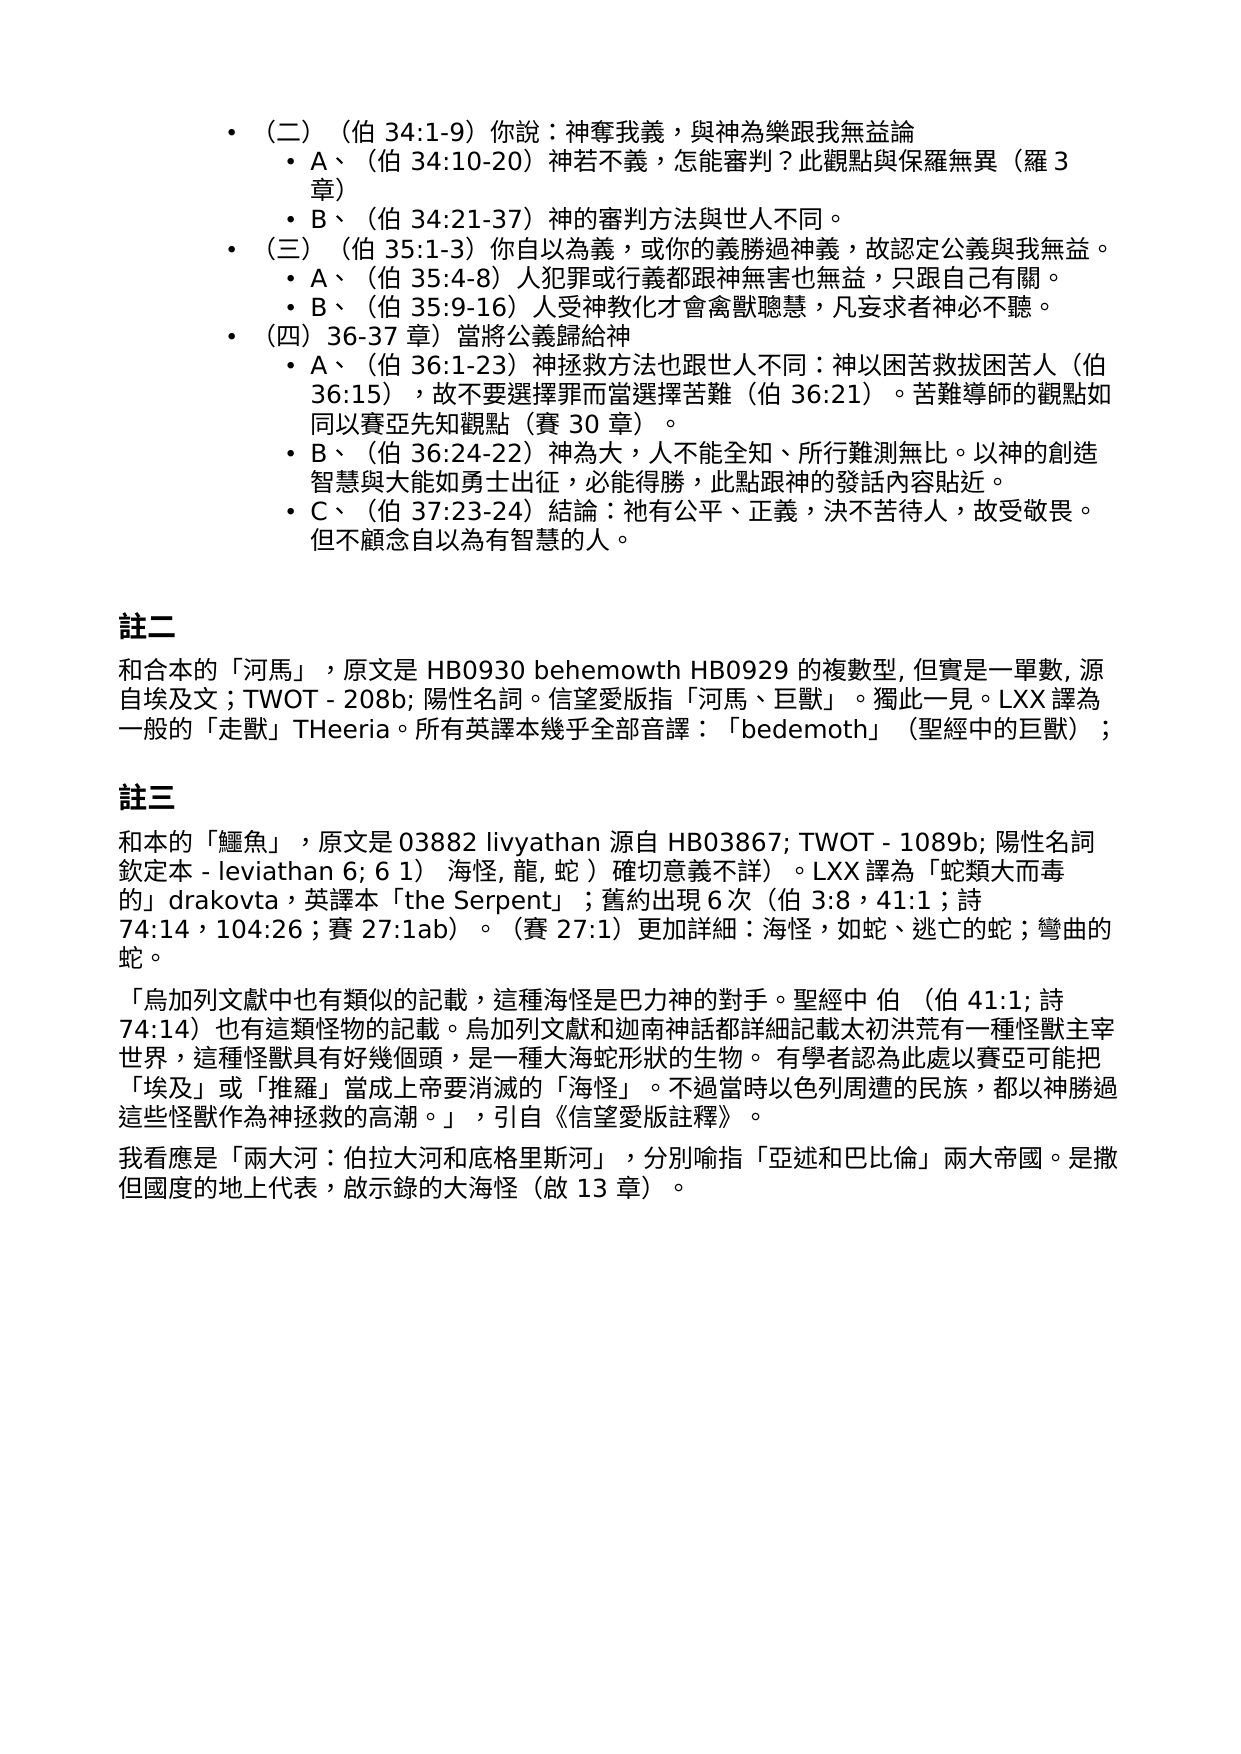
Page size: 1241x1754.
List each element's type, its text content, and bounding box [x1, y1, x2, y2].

subtitle 註二 [118, 610, 1122, 644]
list B、（伯 36:24-22）神為大，人不能全知、所行難測無比。以神的創造智慧與大能如勇士出征，必能得勝，此點跟神的發話內容貼近。 [295, 439, 1122, 497]
list A、（伯 35:4-8）人犯罪或行義都跟神無害也無益，只跟自己有關。 [295, 264, 1122, 293]
text 和合本的「河馬」，原文是 HB0930 behemowth HB0929 的複數型, 但實是一單數, 源自埃及文；TWOT - 208b; 陽性名詞。信望愛版指「河馬、巨獸」。獨此一見。LXX譯為一般的「走獸」THeeria。所有英譯本幾乎全部音譯：「bedemoth」（聖經中的巨獸）； [118, 657, 1122, 744]
list A、（伯 34:10-20）神若不義，怎能審判？此觀點與保羅無異（羅3章） [295, 147, 1122, 206]
list C、（伯 37:23-24）結論：祂有公平、正義，決不苦待人，故受敬畏。但不顧念自以為有智慧的人。 [295, 497, 1122, 556]
list B、（伯 35:9-16）人受神教化才會禽獸聰慧，凡妄求者神必不聽。 [295, 293, 1122, 322]
list B、（伯 34:21-37）神的審判方法與世人不同。 [295, 206, 1122, 235]
list （二）（伯 34:1-9）你說：神奪我義，與神為樂跟我無益論 [236, 118, 1122, 147]
text 和本的「鱷魚」，原文是03882 livyathan 源自 HB03867; TWOT - 1089b; 陽性名詞 欽定本 - leviathan 6; 6 1） 海怪, 龍, 蛇 ）確切意義不詳）。LXX譯為「蛇類大而毒的」drakovta，英譯本「the Serpent」；舊約出現6次（伯 3:8，41:1；詩 74:14，104:26；賽 27:1ab）。（賽 27:1）更加詳細：海怪，如蛇、逃亡的蛇；彎曲的蛇。 [118, 828, 1122, 974]
text 我看應是「兩大河：伯拉大河和底格里斯河」，分別喻指「亞述和巴比倫」兩大帝國。是撒但國度的地上代表，啟示錄的大海怪（啟 13 章）。 [118, 1145, 1122, 1203]
list （四）36-37 章）當將公義歸給神 [236, 322, 1122, 351]
text 「烏加列文獻中也有類似的記載，這種海怪是巴力神的對手。聖經中 伯 （伯 41:1; 詩 74:14）也有這類怪物的記載。烏加列文獻和迦南神話都詳細記載太初洪荒有一種怪獸主宰世界，這種怪獸具有好幾個頭，是一種大海蛇形狀的生物。 有學者認為此處以賽亞可能把「埃及」或「推羅」當成上帝要消滅的「海怪」。不過當時以色列周遭的民族，都以神勝過這些怪獸作為神拯救的高潮。」，引自《信望愛版註釋》。 [118, 986, 1122, 1132]
list A、（伯 36:1-23）神拯救方法也跟世人不同：神以困苦救拔困苦人（伯 36:15），故不要選擇罪而當選擇苦難（伯 36:21）。苦難導師的觀點如同以賽亞先知觀點（賽 30 章）。 [295, 351, 1122, 439]
list （三）（伯 35:1-3）你自以為義，或你的義勝過神義，故認定公義與我無益。 [236, 235, 1122, 264]
subtitle 註三 [118, 782, 1122, 816]
